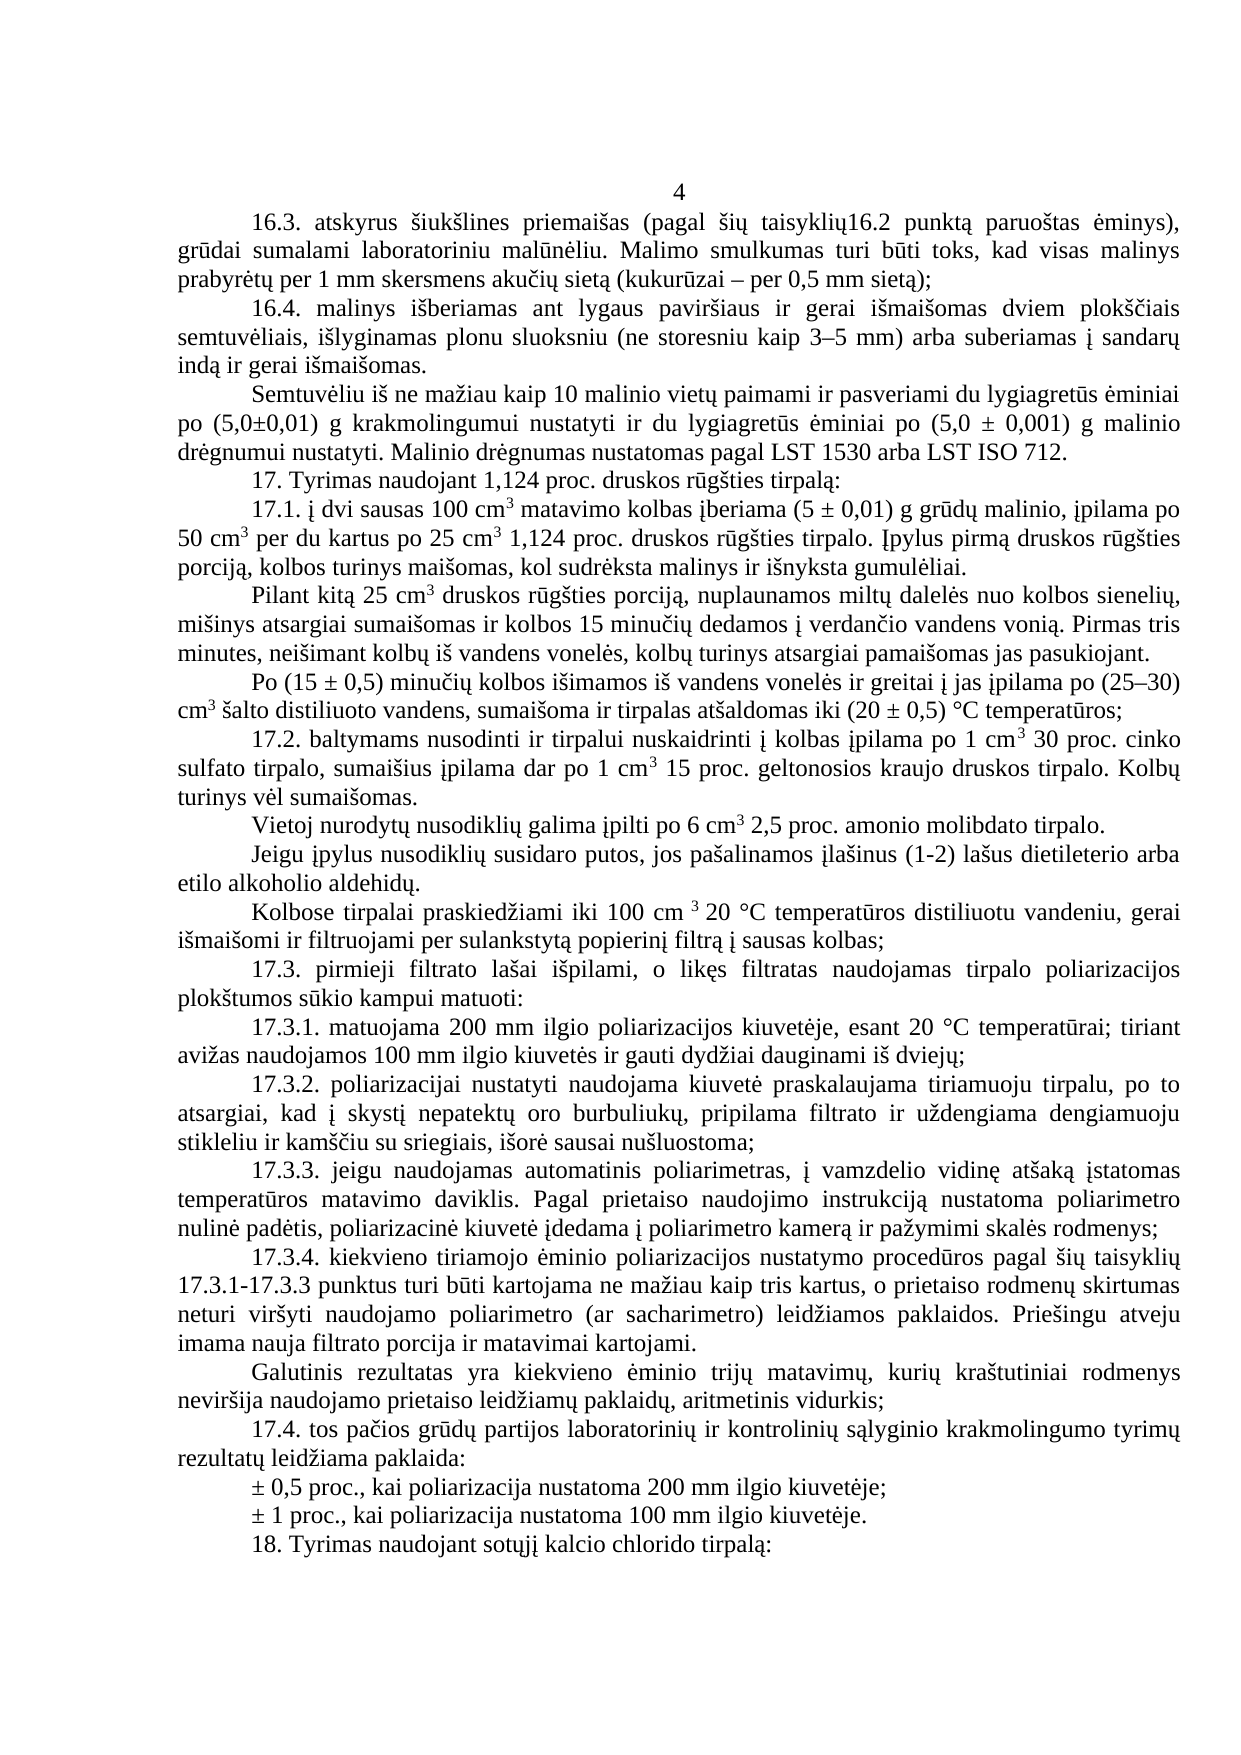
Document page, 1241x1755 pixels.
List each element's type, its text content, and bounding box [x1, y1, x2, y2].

text 16.4. malinys išberiamas ant lygaus paviršiaus ir gerai išmaišomas dviem plokščiais semtuvėliais, išlyginamas plonu sluoksniu (ne storesniu kaip 3–5 mm) arba suberiamas į sandarų indą ir gerai išmaišomas. [177, 293, 1181, 379]
text 17.3.4. kiekvieno tiriamojo ėminio poliarizacijos nustatymo procedūros pagal šių taisyklių 17.3.1-17.3.3 punktus turi būti kartojama ne mažiau kaip tris kartus, o prietaiso rodmenų skirtumas neturi viršyti naudojamo poliarimetro (ar sacharimetro) leidžiamos paklaidos. Priešingu atveju imama nauja filtrato porcija ir matavimai kartojami. [177, 1242, 1181, 1357]
text 17.4. tos pačios grūdų partijos laboratorinių ir kontrolinių sąlyginio krakmolingumo tyrimų rezultatų leidžiama paklaida: [177, 1414, 1181, 1472]
text 16.3. atskyrus šiukšlines priemaišas (pagal šių taisyklių16.2 punktą paruoštas ėminys), grūdai sumalami laboratoriniu malūnėliu. Malimo smulkumas turi būti toks, kad visas malinys prabyrėtų per 1 mm skersmens akučių sietą (kukurūzai – per 0,5 mm sietą); [177, 207, 1181, 293]
text Jeigu įpylus nusodiklių susidaro putos, jos pašalinamos įlašinus (1-2) lašus dietileterio arba etilo alkoholio aldehidų. [177, 839, 1181, 897]
text Semtuvėliu iš ne mažiau kaip 10 malinio vietų paimami ir pasveriami du lygiagretūs ėminiai po (5,0±0,01) g krakmolingumui nustatyti ir du lygiagretūs ėminiai po (5,0 ± 0,001) g malinio drėgnumui nustatyti. Malinio drėgnumas nustatomas pagal LST 1530 arba LST ISO 712. [177, 379, 1181, 465]
text 17.2. baltymams nusodinti ir tirpalui nuskaidrinti į kolbas įpilama po 1 cm3 30 proc. cinko sulfato tirpalo, sumaišius įpilama dar po 1 cm3 15 proc. geltonosios kraujo druskos tirpalo. Kolbų turinys vėl sumaišomas. [177, 724, 1181, 810]
text ± 1 proc., kai poliarizacija nustatoma 100 mm ilgio kiuvetėje. [177, 1500, 1181, 1529]
text Pilant kitą 25 cm3 druskos rūgšties porciją, nuplaunamos miltų dalelės nuo kolbos sienelių, mišinys atsargiai sumaišomas ir kolbos 15 minučių dedamos į verdančio vandens vonią. Pirmas tris minutes, neišimant kolbų iš vandens vonelės, kolbų turinys atsargiai pamaišomas jas pasukiojant. [177, 580, 1181, 667]
text 17.3.3. jeigu naudojamas automatinis poliarimetras, į vamzdelio vidinę atšaką įstatomas temperatūros matavimo daviklis. Pagal prietaiso naudojimo instrukciją nustatoma poliarimetro nulinė padėtis, poliarizacinė kiuvetė įdedama į poliarimetro kamerą ir pažymimi skalės rodmenys; [177, 1155, 1181, 1242]
text 17.3.1. matuojama 200 mm ilgio poliarizacijos kiuvetėje, esant 20 °C temperatūrai; tiriant avižas naudojamos 100 mm ilgio kiuvetės ir gauti dydžiai dauginami iš dviejų; [177, 1012, 1181, 1069]
text Galutinis rezultatas yra kiekvieno ėminio trijų matavimų, kurių kraštutiniai rodmenys neviršija naudojamo prietaiso leidžiamų paklaidų, aritmetinis vidurkis; [177, 1357, 1181, 1414]
text ± 0,5 proc., kai poliarizacija nustatoma 200 mm ilgio kiuvetėje; [177, 1472, 1181, 1500]
text Kolbose tirpalai praskiedžiami iki 100 cm 3 20 °C temperatūros distiliuotu vandeniu, gerai išmaišomi ir filtruojami per sulankstytą popierinį filtrą į sausas kolbas; [177, 897, 1181, 954]
text 17.3. pirmieji filtrato lašai išpilami, o likęs filtratas naudojamas tirpalo poliarizacijos plokštumos sūkio kampui matuoti: [177, 954, 1181, 1012]
text 17.3.2. poliarizacijai nustatyti naudojama kiuvetė praskalaujama tiriamuoju tirpalu, po to atsargiai, kad į skystį nepatektų oro burbuliukų, pripilama filtrato ir uždengiama dengiamuoju stikleliu ir kamščiu su sriegiais, išorė sausai nušluostoma; [177, 1069, 1181, 1155]
text Vietoj nurodytų nusodiklių galima įpilti po 6 cm3 2,5 proc. amonio molibdato tirpalo. [177, 810, 1181, 839]
text 17.1. į dvi sausas 100 cm3 matavimo kolbas įberiama (5 ± 0,01) g grūdų malinio, įpilama po 50 cm3 per du kartus po 25 cm3 1,124 proc. druskos rūgšties tirpalo. Įpylus pirmą druskos rūgšties porciją, kolbos turinys maišomas, kol sudrėksta malinys ir išnyksta gumulėliai. [177, 494, 1181, 580]
text Po (15 ± 0,5) minučių kolbos išimamos iš vandens vonelės ir greitai į jas įpilama po (25–30) cm3 šalto distiliuoto vandens, sumaišoma ir tirpalas atšaldomas iki (20 ± 0,5) °C temperatūros; [177, 667, 1181, 724]
text 17. Tyrimas naudojant 1,124 proc. druskos rūgšties tirpalą: [177, 465, 1181, 494]
text 18. Tyrimas naudojant sotųjį kalcio chlorido tirpalą: [177, 1529, 1181, 1558]
